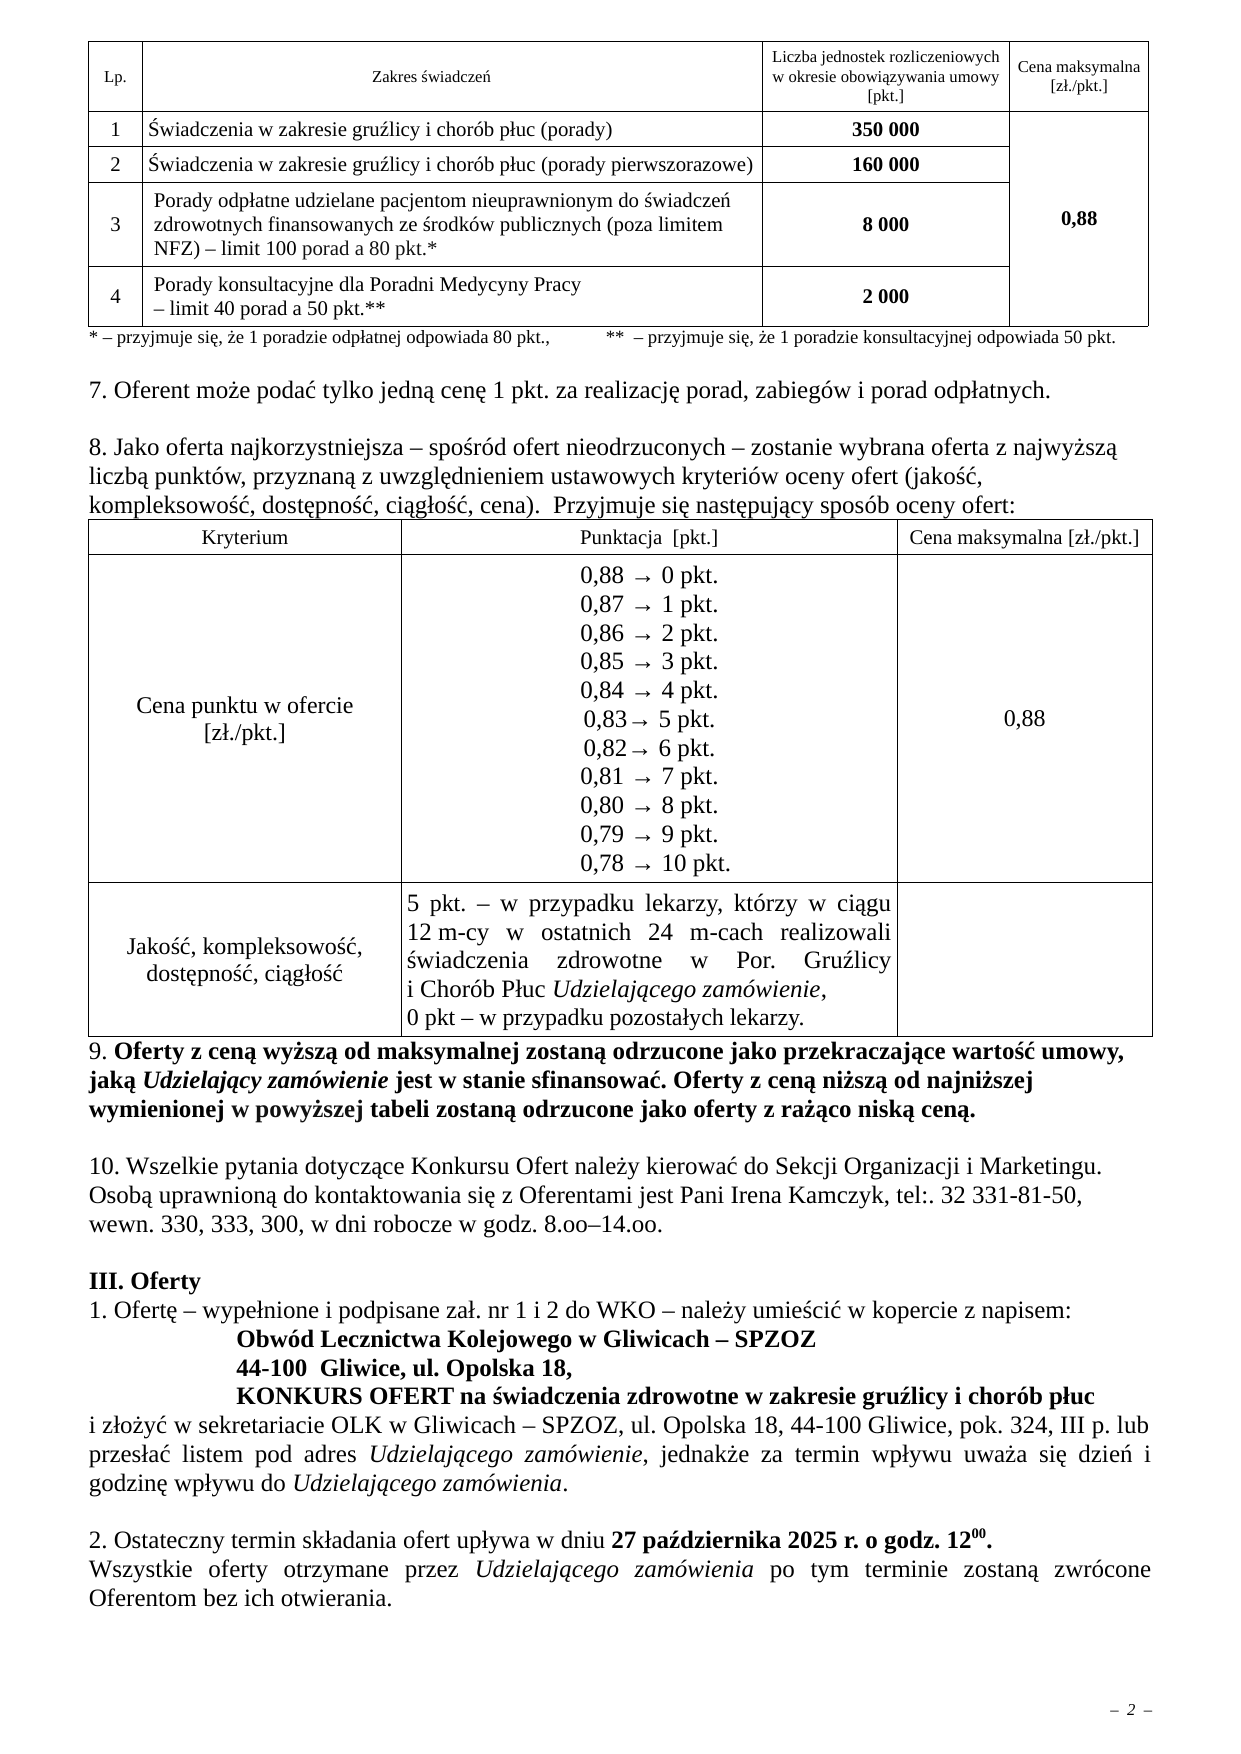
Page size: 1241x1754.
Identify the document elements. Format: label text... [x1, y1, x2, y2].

table_cell 350 000 [763, 112, 1009, 146]
table_cell Cena punktu w ofercie [zł./pkt.] [89, 555, 401, 882]
text KONKURS OFERT na świadczenia zdrowotne w zakresie gruźlicy i chorób płuc [88, 1381, 1152, 1410]
table_cell 3 [89, 183, 142, 266]
text Wszystkie oferty otrzymane przez Udzielającego zamówienia po tym terminie zostaną zwrócone Oferentom bez ich otwierania. [88, 1554, 1152, 1611]
text 8. Jako oferta najkorzystniejsza – spośród ofert nieodrzuconych – zostanie wybrana oferta z najwyższą liczbą punktów, przyznaną z uwzględnieniem ustawowych kryteriów oceny ofert (jakość, kompleksowość, dostępność, ciągłość, cena). Przyjmuje się następujący sposób oceny ofert: [88, 432, 1152, 519]
table_cell Świadczenia w zakresie gruźlicy i chorób płuc (porady) [143, 112, 762, 146]
table_cell Jakość, kompleksowość, dostępność, ciągłość [89, 883, 401, 1036]
table_header Zakres świadczeń [143, 42, 762, 111]
text 44-100 Gliwice, ul. Opolska 18, [88, 1353, 1152, 1381]
table_header Cena maksymalna [zł./pkt.] [1010, 42, 1148, 111]
table_cell 5 pkt. – w przypadku lekarzy, którzy w ciągu 12 m-cy w ostatnich 24 m-cach realizowali świadczenia zdrowotne w Por. Gruźlicy i Chorób Płuc Udzielającego zamówienie, 0 pkt – w przypadku pozostałych lekarzy. [402, 883, 897, 1036]
table_header Lp. [89, 42, 142, 111]
table_cell 160 000 [763, 147, 1009, 182]
text 2. Ostateczny termin składania ofert upływa w dniu 27 października 2025 r. o godz. 1200. [88, 1525, 1152, 1554]
text 10. Wszelkie pytania dotyczące Konkursu Ofert należy kierować do Sekcji Organizacji i Marketingu. Osobą uprawnioną do kontaktowania się z Oferentami jest Pani Irena Kamczyk, tel:. 32 331-81-50, wewn. 330, 333, 300, w dni robocze w godz. 8.oo–14.oo. [88, 1151, 1152, 1238]
table_cell 1 [89, 112, 142, 146]
table_cell 4 [89, 267, 142, 326]
text III. Oferty [88, 1266, 1152, 1295]
table_cell 0,88 [898, 555, 1152, 882]
table_cell Świadczenia w zakresie gruźlicy i chorób płuc (porady pierwszorazowe) [143, 147, 762, 182]
table_header Cena maksymalna [zł./pkt.] [898, 520, 1152, 554]
table_cell 0,88 [1010, 112, 1148, 326]
text Obwód Lecznictwa Kolejowego w Gliwicach – SPZOZ [88, 1324, 1152, 1353]
text i złożyć w sekretariacie OLK w Gliwicach – SPZOZ, ul. Opolska 18, 44-100 Gliwice, pok. 324, III p. lub przesłać listem pod adres Udzielającego zamówienie, jednakże za termin wpływu uważa się dzień i godzinę wpływu do Udzielającego zamówienia. [88, 1410, 1152, 1496]
table_header Kryterium [89, 520, 401, 554]
table_cell Porady konsultacyjne dla Poradni Medycyny Pracy – limit 40 porad a 50 pkt.** [143, 267, 762, 326]
text 7. Oferent może podać tylko jedną cenę 1 pkt. za realizację porad, zabiegów i porad odpłatnych. [88, 375, 1152, 404]
table_cell 2 [89, 147, 142, 182]
table_cell Porady odpłatne udzielane pacjentom nieuprawnionym do świadczeń zdrowotnych finansowanych ze środków publicznych (poza limitem NFZ) – limit 100 porad a 80 pkt.* [143, 183, 762, 266]
text 1. Ofertę – wypełnione i podpisane zał. nr 1 i 2 do WKO – należy umieścić w kopercie z napisem: [88, 1295, 1152, 1324]
text * – przyjmuje się, że 1 poradzie odpłatnej odpowiada 80 pkt., ** – przyjmuje się, że 1 poradzie konsultacyjnej odpowiada 50 pkt. [88, 326, 1152, 347]
table_cell 2 000 [763, 267, 1009, 326]
table_cell 8 000 [763, 183, 1009, 266]
table_header Punktacja [pkt.] [402, 520, 897, 554]
table_header Liczba jednostek rozliczeniowych w okresie obowiązywania umowy [pkt.] [763, 42, 1009, 111]
text 9. Oferty z ceną wyższą od maksymalnej zostaną odrzucone jako przekraczające wartość umowy, jaką Udzielający zamówienie jest w stanie sfinansować. Oferty z ceną niższą od najniższej wymienionej w powyższej tabeli zostaną odrzucone jako oferty z rażąco niską ceną. [88, 1037, 1152, 1123]
table_cell 0,88 → 0 pkt. 0,87 → 1 pkt. 0,86 → 2 pkt. 0,85 → 3 pkt. 0,84 → 4 pkt. 0,83→ 5 pkt. 0,82→ 6 pkt. 0,81 → 7 pkt. 0,80 → 8 pkt. 0,79 → 9 pkt. 0,78 → 10 pkt. [402, 555, 897, 882]
table_cell [898, 883, 1152, 1036]
